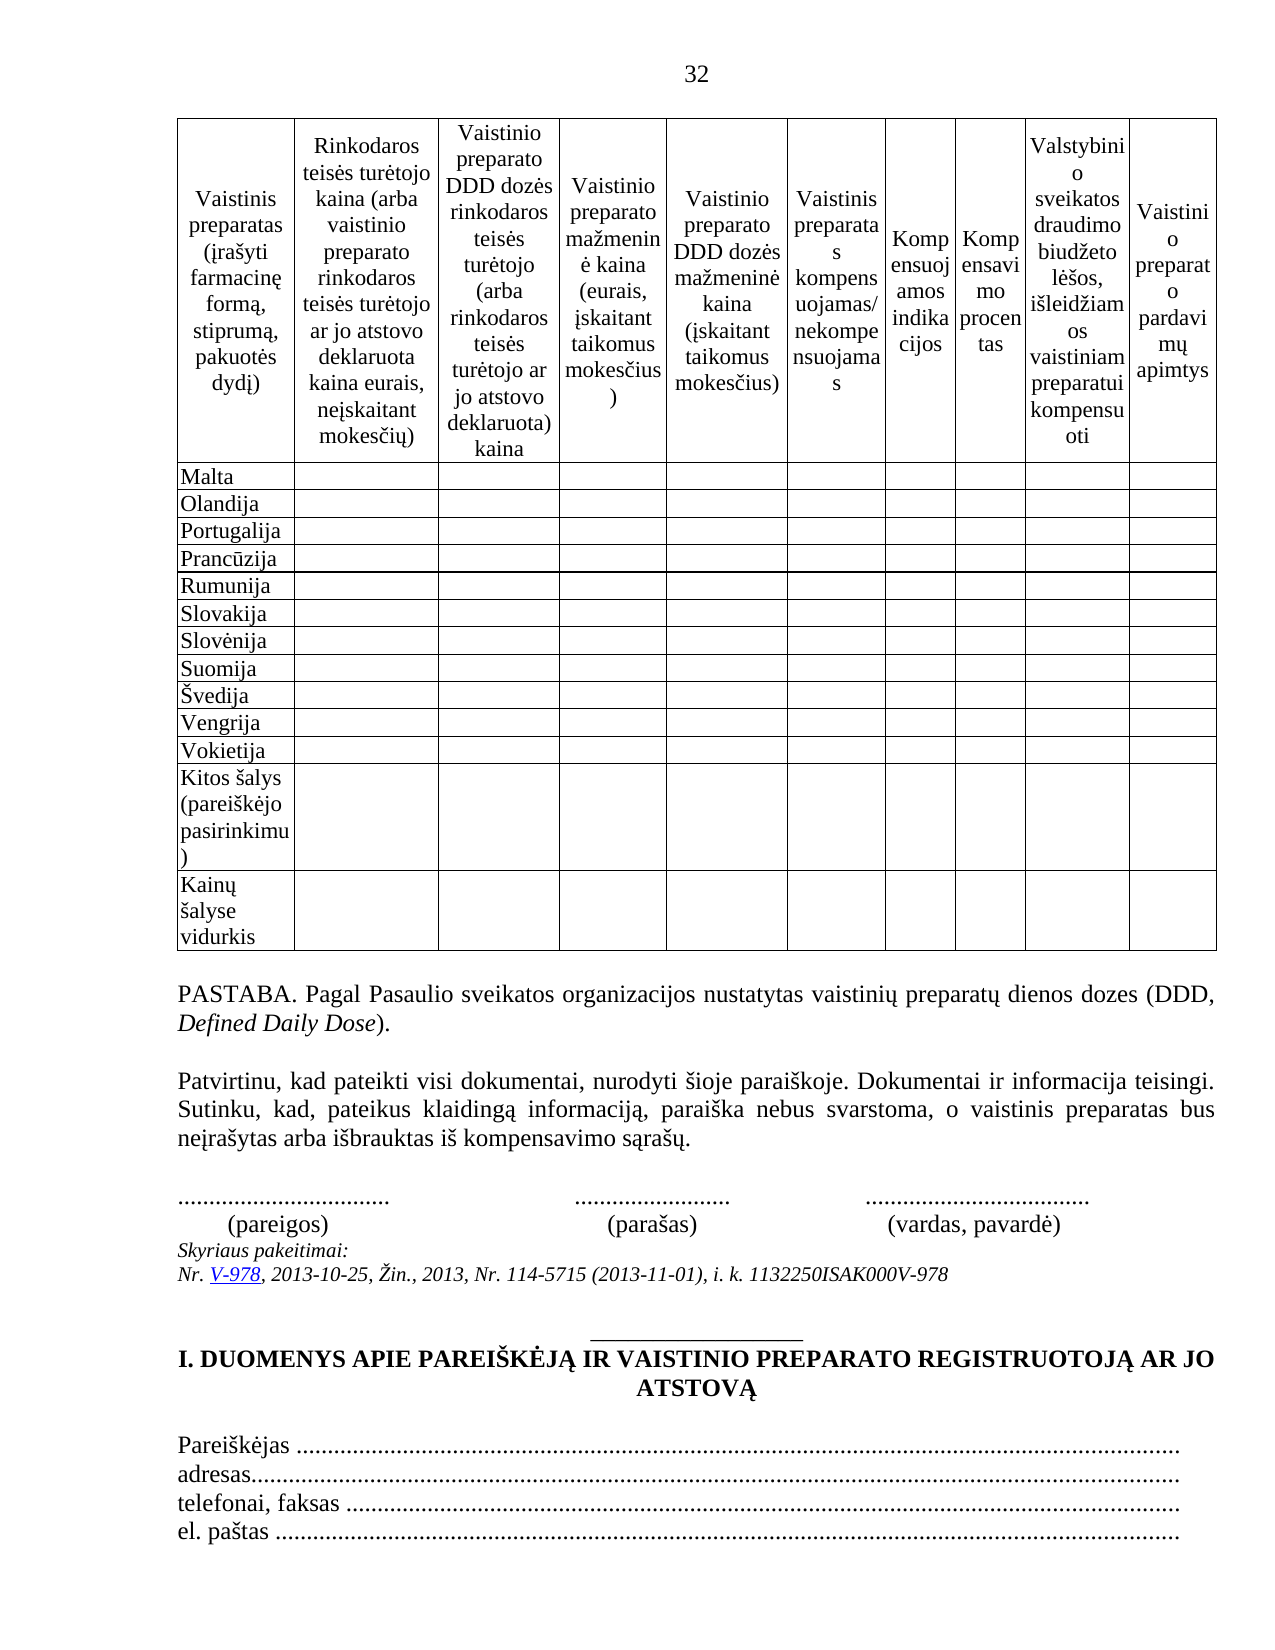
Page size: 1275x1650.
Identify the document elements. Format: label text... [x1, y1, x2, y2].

table_cell [1026, 573, 1129, 599]
table_cell [667, 682, 787, 708]
table_cell [667, 573, 787, 599]
table_cell [295, 737, 438, 763]
table_cell Rumunija [178, 573, 294, 599]
table_cell [439, 518, 559, 544]
table_cell [560, 545, 666, 571]
table_cell [1026, 682, 1129, 708]
text el. paštas [177, 1516, 1216, 1545]
text PASTABA. Pagal Pasaulio sveikatos organizacijos nustatytas vaistinių preparatų dienos dozes (DDD, Defined Daily Dose). [177, 979, 1216, 1037]
table_cell [1026, 545, 1129, 571]
table_cell [295, 709, 438, 736]
text I. DUOMENYS APIE PAREIŠKĖJĄ IR VAISTINIO PREPARATO REGISTRUOTOJĄ AR JO ATSTOVĄ [177, 1344, 1216, 1401]
table_cell [788, 518, 885, 544]
table_cell [788, 871, 885, 950]
table_cell [667, 490, 787, 517]
table_cell [560, 600, 666, 626]
table_header Vaistinio preparato mažmeninė kaina (eurais, įskaitant taikomus mokesčius) [560, 119, 666, 462]
table_cell [1130, 737, 1216, 763]
table_cell [788, 764, 885, 869]
table_cell [956, 573, 1025, 599]
table_header Vaistinio preparato DDD dozės mažmeninė kaina (įskaitant taikomus mokesčius) [667, 119, 787, 462]
table_cell [667, 518, 787, 544]
table_cell [788, 737, 885, 763]
table_cell [1026, 518, 1129, 544]
table_cell [439, 709, 559, 736]
table_cell [295, 463, 438, 489]
table_cell [1026, 627, 1129, 653]
text Pareiškėjas [177, 1430, 1216, 1459]
table_cell [886, 490, 955, 517]
table_cell [886, 627, 955, 653]
table_cell Malta [178, 463, 294, 489]
table_cell [1130, 627, 1216, 653]
table_cell [788, 463, 885, 489]
table_header Kompensuojamos indikacijos [886, 119, 955, 462]
text Nr. V-978, 2013-10-25, Žin., 2013, Nr. 114-5715 (2013-11-01), i. k. 1132250ISAK000V-978 [177, 1262, 1216, 1286]
table_cell [295, 655, 438, 681]
table_cell [295, 573, 438, 599]
table_cell [667, 709, 787, 736]
table_cell [886, 682, 955, 708]
table_cell [886, 545, 955, 571]
table_cell [295, 871, 438, 950]
table_cell [667, 871, 787, 950]
table_cell Slovakija [178, 600, 294, 626]
table_cell [1130, 573, 1216, 599]
table_cell [667, 545, 787, 571]
table_cell [439, 682, 559, 708]
table_cell Suomija [178, 655, 294, 681]
table_cell [956, 463, 1025, 489]
table_cell [1130, 545, 1216, 571]
text Skyriaus pakeitimai: [177, 1238, 1216, 1262]
table_header Rinkodaros teisės turėtojo kaina (arba vaistinio preparato rinkodaros teisės turėtojo ar jo atstovo deklaruota kaina eurais, neįskaitant mokesčių) [295, 119, 438, 462]
table_cell [886, 764, 955, 869]
table_cell Švedija [178, 682, 294, 708]
table_cell [1130, 682, 1216, 708]
text (pareigos) (parašas) (vardas, pavardė) [177, 1209, 1216, 1238]
table_cell Prancūzija [178, 545, 294, 571]
table_cell [560, 655, 666, 681]
table_cell [788, 655, 885, 681]
table_cell [560, 627, 666, 653]
text telefonai, faksas [177, 1488, 1216, 1516]
table_cell [667, 655, 787, 681]
table_cell [788, 490, 885, 517]
table_cell Kitos šalys (pareiškėjo pasirinkimu) [178, 764, 294, 869]
table_cell [886, 737, 955, 763]
table_cell [1026, 490, 1129, 517]
table_cell [295, 600, 438, 626]
table_cell [439, 737, 559, 763]
table_header Vaistinio preparato DDD dozės rinkodaros teisės turėtojo (arba rinkodaros teisės turėtojo ar jo atstovo deklaruota) kaina [439, 119, 559, 462]
text Patvirtinu, kad pateikti visi dokumentai, nurodyti šioje paraiškoje. Dokumentai ir informacija teisingi. Sutinku, kad, pateikus klaidingą informaciją, paraiška nebus svarstoma, o vaistinis preparatas bus neįrašytas arba išbrauktas iš kompensavimo sąrašų. [177, 1066, 1216, 1152]
table_cell [560, 709, 666, 736]
table_cell [560, 463, 666, 489]
table_cell [560, 871, 666, 950]
table_cell [1130, 518, 1216, 544]
table_cell [295, 490, 438, 517]
table_cell [1026, 764, 1129, 869]
text _________________ [177, 1315, 1216, 1344]
table_cell [788, 545, 885, 571]
table_cell [1130, 655, 1216, 681]
table_cell Kainų šalyse vidurkis [178, 871, 294, 950]
table_cell [667, 463, 787, 489]
table_header Vaistinis preparatas (įrašyti farmacinę formą, stiprumą, pakuotės dydį) [178, 119, 294, 462]
table_cell [667, 764, 787, 869]
table_cell [788, 573, 885, 599]
text .................................. ......................... .................................... [177, 1181, 1216, 1209]
table_cell Slovėnija [178, 627, 294, 653]
table_cell [439, 600, 559, 626]
table_cell [1130, 463, 1216, 489]
table_cell [788, 627, 885, 653]
table_cell [1026, 600, 1129, 626]
table_cell [295, 545, 438, 571]
table_cell [439, 573, 559, 599]
table_cell [886, 655, 955, 681]
table_header Valstybinio sveikatos draudimo biudžeto lėšos, išleidžiamos vaistiniam preparatui kompensuoti [1026, 119, 1129, 462]
table_cell [1130, 709, 1216, 736]
table_cell [956, 545, 1025, 571]
table_cell [886, 463, 955, 489]
table_cell [788, 682, 885, 708]
table_cell [667, 737, 787, 763]
table_cell [439, 764, 559, 869]
table_cell [956, 871, 1025, 950]
table_cell [956, 490, 1025, 517]
table_cell [1026, 709, 1129, 736]
table_cell [295, 682, 438, 708]
table_header Vaistinis preparatas kompensuojamas/ nekompensuojamas [788, 119, 885, 462]
table_cell Olandija [178, 490, 294, 517]
table_cell [956, 627, 1025, 653]
table_cell [886, 871, 955, 950]
table_cell [956, 764, 1025, 869]
table_cell [956, 682, 1025, 708]
table_cell Vengrija [178, 709, 294, 736]
table_cell [886, 600, 955, 626]
table_cell [560, 764, 666, 869]
table_cell [956, 655, 1025, 681]
table_cell [667, 600, 787, 626]
table_cell [439, 463, 559, 489]
table_cell [439, 627, 559, 653]
table_cell [560, 518, 666, 544]
table_cell [667, 627, 787, 653]
table_cell [439, 490, 559, 517]
table_cell [1026, 737, 1129, 763]
table_cell [1026, 655, 1129, 681]
table_cell [1130, 600, 1216, 626]
table_cell Portugalija [178, 518, 294, 544]
table_cell [788, 600, 885, 626]
table_cell [1026, 871, 1129, 950]
table_cell [1026, 463, 1129, 489]
text adresas [177, 1459, 1216, 1488]
table_cell [560, 573, 666, 599]
table_cell [439, 871, 559, 950]
table_cell [439, 545, 559, 571]
table_cell [295, 764, 438, 869]
table_cell [1130, 490, 1216, 517]
table_cell [560, 490, 666, 517]
table_cell [295, 627, 438, 653]
table_cell [886, 573, 955, 599]
table_cell [956, 518, 1025, 544]
table_cell [295, 518, 438, 544]
table_cell [1130, 871, 1216, 950]
table_cell Vokietija [178, 737, 294, 763]
table_header Vaistinio preparato pardavimų apimtys [1130, 119, 1216, 462]
table_header Kompensavimo procentas [956, 119, 1025, 462]
table_cell [1130, 764, 1216, 869]
table_cell [956, 709, 1025, 736]
table_cell [956, 600, 1025, 626]
table_cell [439, 655, 559, 681]
table_cell [886, 518, 955, 544]
table_cell [788, 709, 885, 736]
table_cell [560, 737, 666, 763]
table_cell [886, 709, 955, 736]
table_cell [560, 682, 666, 708]
table_cell [956, 737, 1025, 763]
